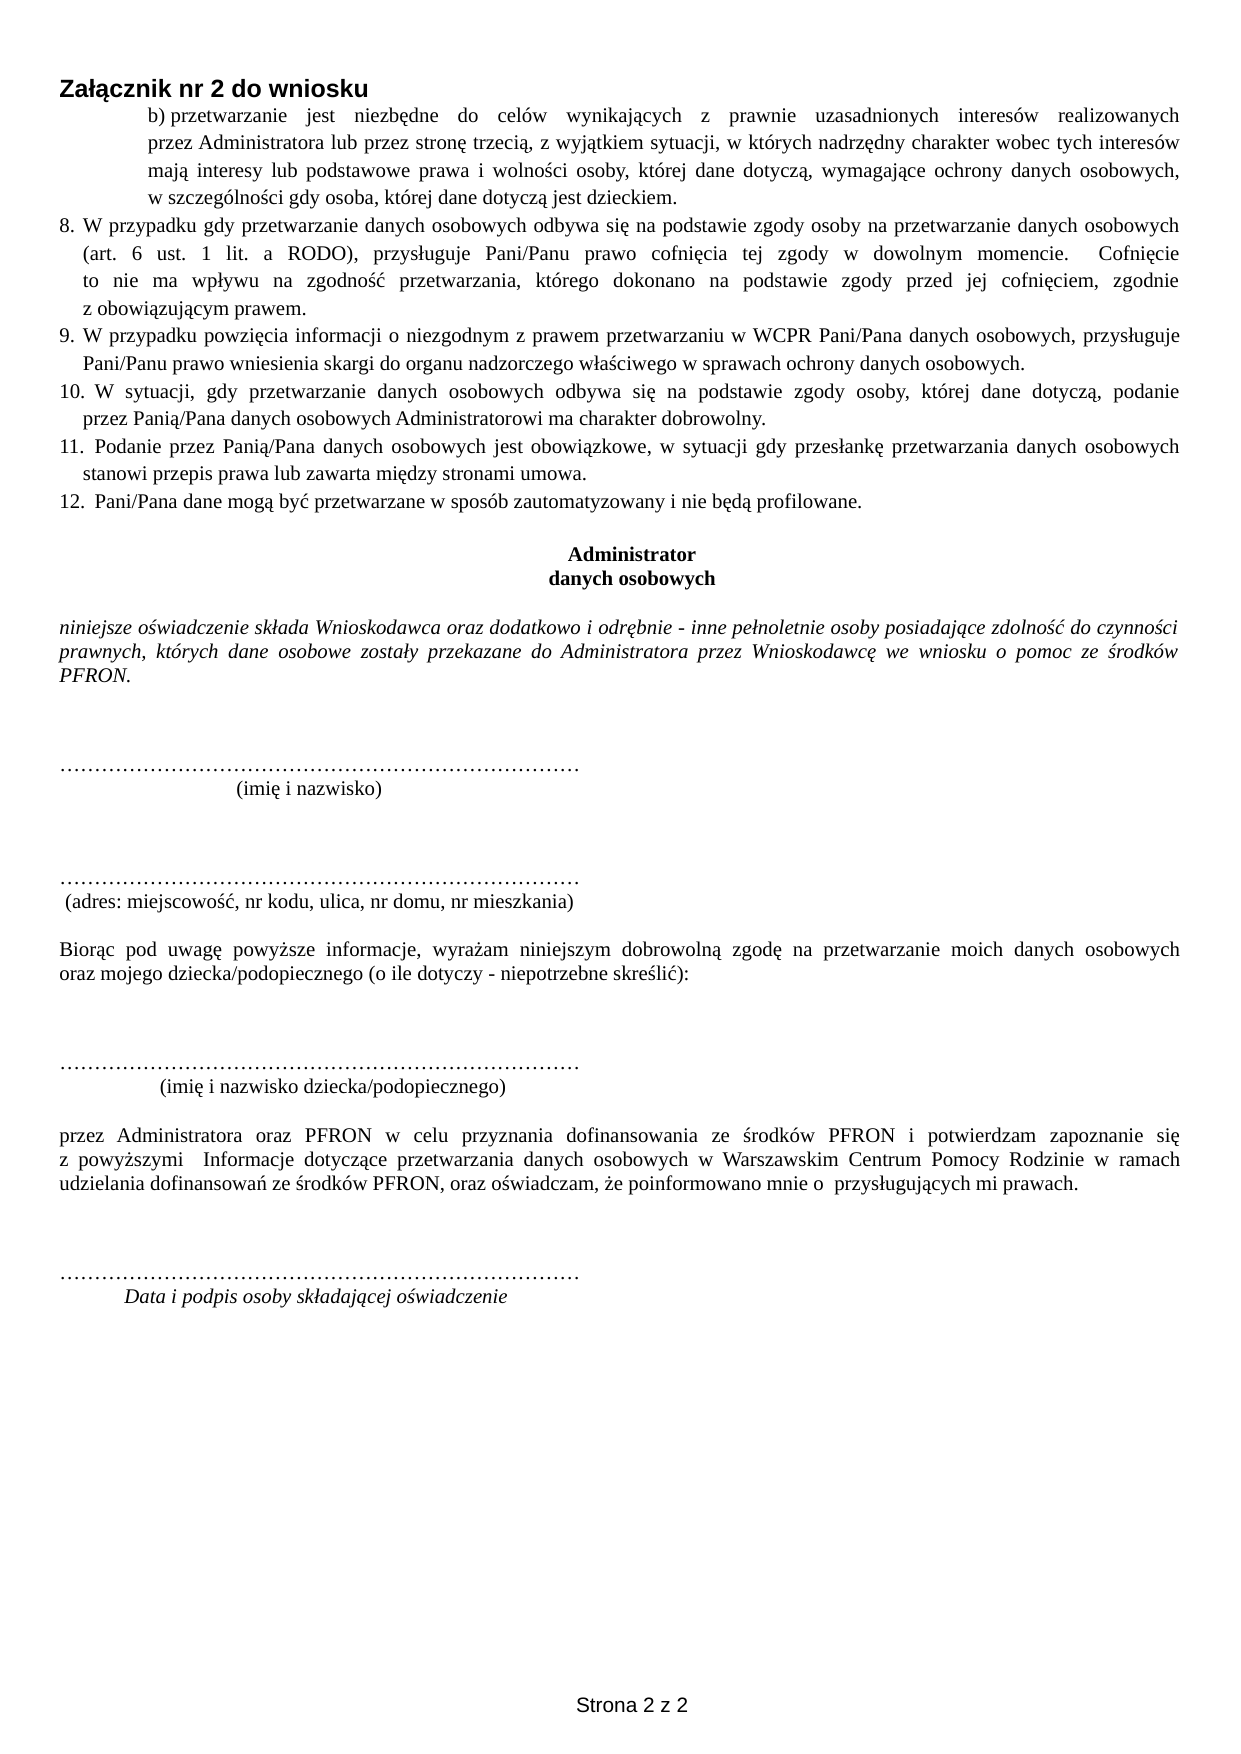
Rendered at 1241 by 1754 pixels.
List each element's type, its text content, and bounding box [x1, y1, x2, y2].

text ………………………………………………………………… [59, 865, 1205, 889]
list W sytuacji, gdy przetwarzanie danych osobowych odbywa się na podstawie zgody osoby, której dane dotyczą, podanie przez Panią/Pana danych osobowych Administratorowi ma charakter dobrowolny. [59, 378, 1181, 430]
text przez Administratora oraz PFRON w celu przyznania dofinansowania ze środków PFRON i potwierdzam zapoznanie się z powyższymi Informacje dotyczące przetwarzania danych osobowych w Warszawskim Centrum Pomocy Rodzinie w ramach udzielania dofinansowań ze środków PFRON, oraz oświadczam, że poinformowano mnie o przysługujących mi prawach. [59, 1122, 1181, 1195]
text (adres: miejscowość, nr kodu, ulica, nr domu, nr mieszkania) [65, 889, 1205, 913]
text (imię i nazwisko) [236, 776, 1205, 800]
text (imię i nazwisko dziecka/podopiecznego) [159, 1074, 1205, 1098]
list Podanie przez Panią/Pana danych osobowych jest obowiązkowe, w sytuacji gdy przesłankę przetwarzania danych osobowych stanowi przepis prawa lub zawarta między stronami umowa. [59, 434, 1181, 485]
text Biorąc pod uwagę powyższe informacje, wyrażam niniejszym dobrowolną zgodę na przetwarzanie moich danych osobowych oraz mojego dziecka/podopiecznego (o ile dotyczy - niepotrzebne skreślić): [59, 937, 1181, 985]
list przetwarzanie jest niezbędne do celów wynikających z prawnie uzasadnionych interesów realizowanych przez Administratora lub przez stronę trzecią, z wyjątkiem sytuacji, w których nadrzędny charakter wobec tych interesów mają interesy lub podstawowe prawa i wolności osoby, której dane dotyczą, wymagające ochrony danych osobowych, w szczególności gdy osoba, której dane dotyczą jest dzieckiem. [148, 102, 1181, 209]
text niniejsze oświadczenie składa Wnioskodawca oraz dodatkowo i odrębnie - inne pełnoletnie osoby posiadające zdolność do czynności prawnych, których dane osobowe zostały przekazane do Administratora przez Wnioskodawcę we wniosku o pomoc ze środków PFRON. [59, 615, 1181, 687]
text ………………………………………………………………… [59, 1050, 1205, 1074]
text ………………………………………………………………… [59, 752, 1205, 776]
list Pani/Pana dane mogą być przetwarzane w sposób zautomatyzowany i nie będą profilowane. [59, 489, 1181, 513]
text ………………………………………………………………… [59, 1260, 1205, 1284]
text Data i podpis osoby składającej oświadczenie [124, 1284, 1205, 1308]
list W przypadku gdy przetwarzanie danych osobowych odbywa się na podstawie zgody osoby na przetwarzanie danych osobowych (art. 6 ust. 1 lit. a RODO), przysługuje Pani/Panu prawo cofnięcia tej zgody w dowolnym momencie. Cofnięcie to nie ma wpływu na zgodność przetwarzania, którego dokonano na podstawie zgody przed jej cofnięciem, zgodnie z obowiązującym prawem. [59, 213, 1181, 320]
list W przypadku powzięcia informacji o niezgodnym z prawem przetwarzaniu w WCPR Pani/Pana danych osobowych, przysługuje Pani/Panu prawo wniesienia skargi do organu nadzorczego właściwego w sprawach ochrony danych osobowych. [59, 323, 1181, 375]
text Administrator danych osobowych [59, 542, 1205, 590]
